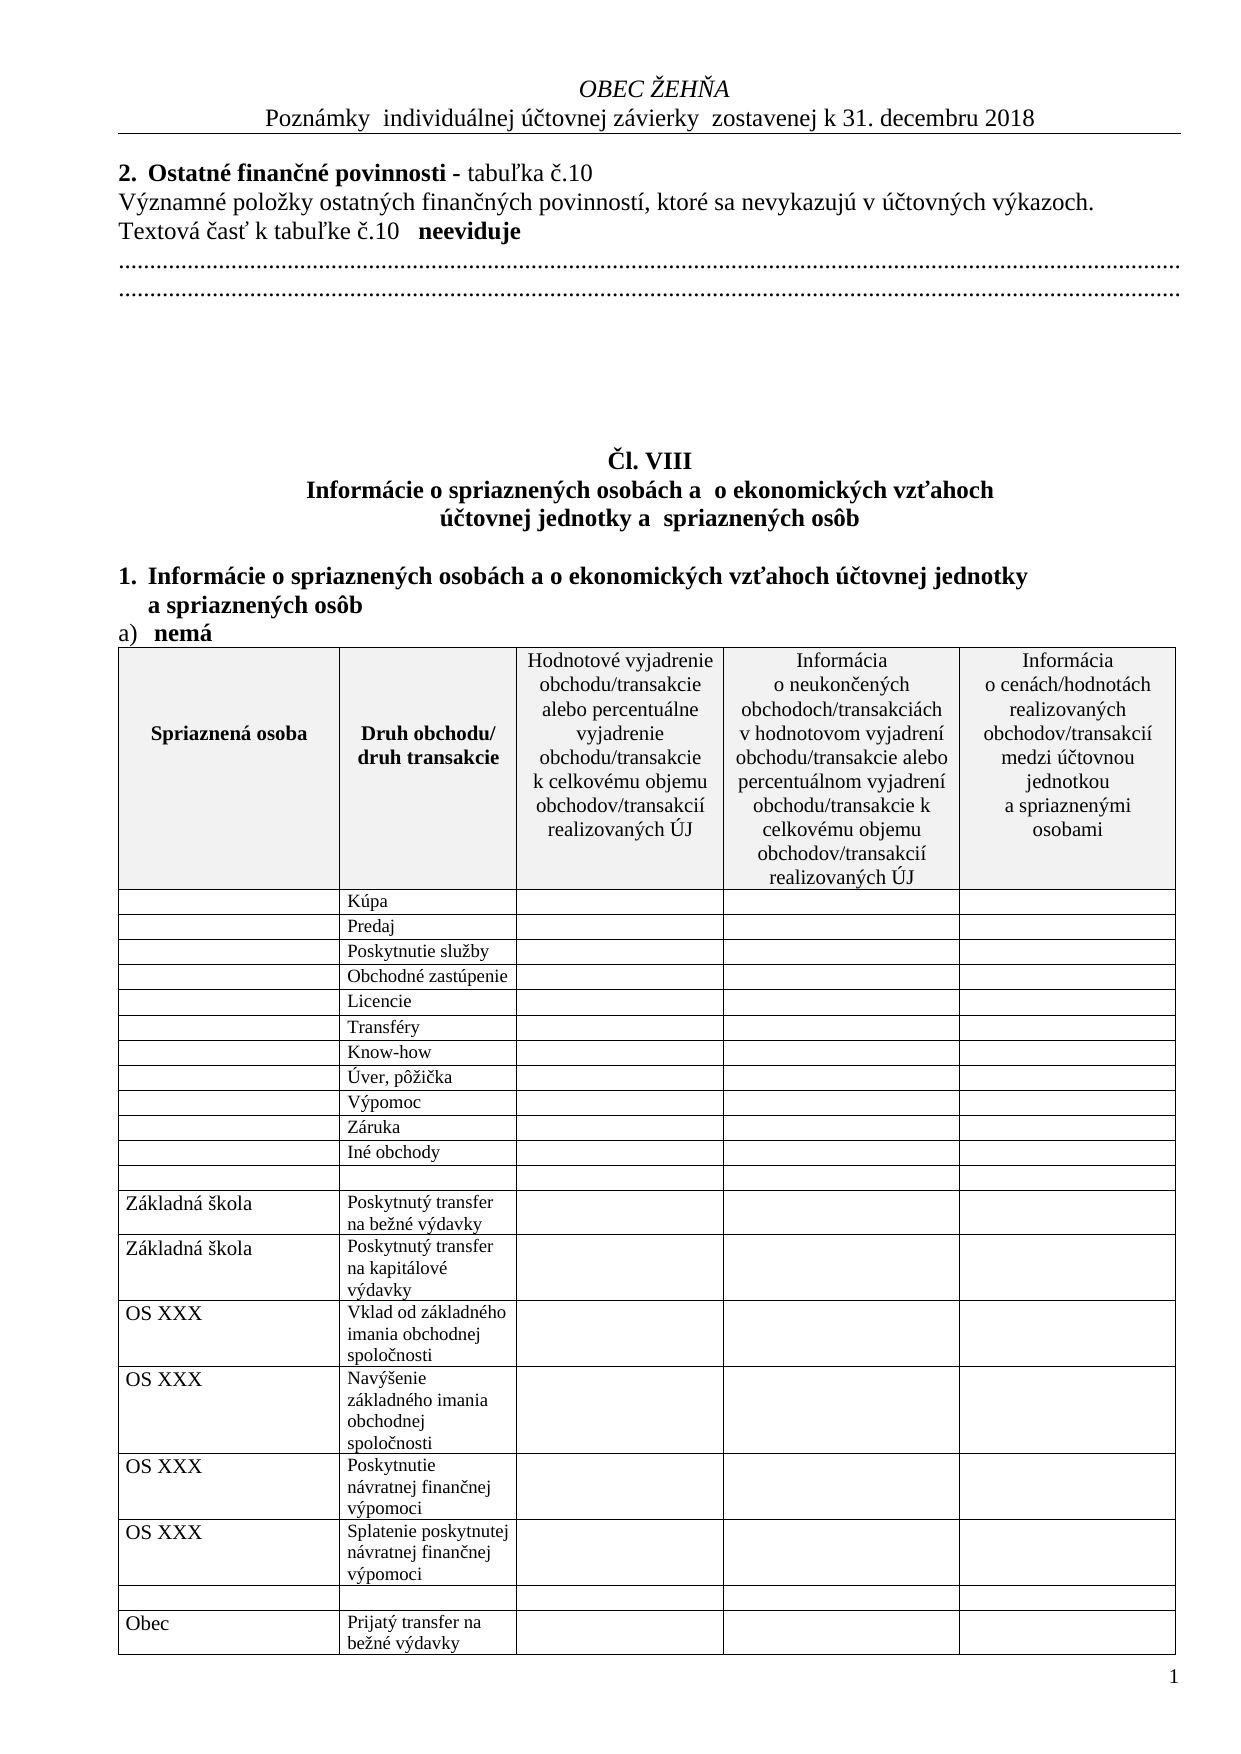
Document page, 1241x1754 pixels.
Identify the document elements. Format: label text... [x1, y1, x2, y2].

table_cell [724, 965, 959, 989]
table_cell [724, 990, 959, 1014]
table_cell OS XXX [119, 1301, 339, 1366]
table_cell [724, 1367, 959, 1453]
table_cell [517, 915, 723, 939]
table_cell [517, 965, 723, 989]
table_cell Základná škola [119, 1235, 339, 1300]
table_header Informácia o cenách/hodnotách realizovaných obchodov/transakcií medzi účtovnou jednotkou a spriaznenými osobami [960, 648, 1175, 889]
table_header Druh obchodu/ druh transakcie [340, 648, 516, 889]
table_cell [119, 1016, 339, 1039]
table_cell [960, 1235, 1175, 1300]
table_cell OS XXX [119, 1454, 339, 1519]
table_cell Vklad od základného imania obchodnej spoločnosti [340, 1301, 516, 1366]
table_cell Poskytnutie služby [340, 940, 516, 964]
table_cell [960, 1041, 1175, 1065]
table_cell [724, 1586, 959, 1610]
table_cell [724, 1116, 959, 1140]
table_cell [517, 1091, 723, 1115]
list Informácie o spriaznených osobách a o ekonomických vzťahoch účtovnej jednotky a spriaznených osôb [118, 561, 1181, 618]
table_cell [724, 1041, 959, 1065]
table_cell [517, 890, 723, 914]
table_cell [517, 1141, 723, 1165]
table_cell [724, 1016, 959, 1039]
table_cell [724, 1611, 959, 1654]
table_cell [960, 1141, 1175, 1165]
text Informácie o spriaznených osobách a o ekonomických vzťahoch [118, 475, 1181, 503]
table_cell [960, 1520, 1175, 1584]
table_cell [960, 1166, 1175, 1190]
table_cell Obec [119, 1611, 339, 1654]
table_cell Záruka [340, 1116, 516, 1140]
table_cell [119, 1041, 339, 1065]
table_cell [517, 1367, 723, 1453]
text Významné položky ostatných finančných povinností, ktoré sa nevykazujú v účtovných výkazoch. [118, 187, 1181, 216]
table_cell [724, 890, 959, 914]
table_cell [119, 990, 339, 1014]
table_cell [960, 1016, 1175, 1039]
table_cell [517, 1454, 723, 1519]
table_cell [119, 965, 339, 989]
table_cell [724, 1066, 959, 1090]
list nemá [118, 618, 1181, 647]
table_cell [119, 1066, 339, 1090]
table_header Informácia o neukončených obchodoch/transakciách v hodnotovom vyjadrení obchodu/transakcie alebo percentuálnom vyjadrení obchodu/transakcie k celkovému objemu obchodov/transakcií realizovaných ÚJ [724, 648, 959, 889]
table_cell [960, 965, 1175, 989]
table_cell Know-how [340, 1041, 516, 1065]
table_cell [517, 1116, 723, 1140]
text Textová časť k tabuľke č.10 neeviduje [118, 216, 1181, 245]
text účtovnej jednotky a spriaznených osôb [118, 503, 1181, 532]
table_cell [517, 1016, 723, 1039]
table_cell Obchodné zastúpenie [340, 965, 516, 989]
table_cell [340, 1586, 516, 1610]
table_cell Licencie [340, 990, 516, 1014]
table_cell [340, 1166, 516, 1190]
table_cell [119, 890, 339, 914]
table_cell [960, 940, 1175, 964]
table_cell [517, 1041, 723, 1065]
table_cell [517, 1235, 723, 1300]
table_cell [960, 990, 1175, 1014]
table_cell [119, 1166, 339, 1190]
table_cell [960, 890, 1175, 914]
table_cell [517, 1166, 723, 1190]
table_cell [724, 1166, 959, 1190]
list Ostatné finančné povinnosti - tabuľka č.10 [118, 158, 1181, 187]
table_cell OS XXX [119, 1520, 339, 1584]
table_cell Splatenie poskytnutej návratnej finančnej výpomoci [340, 1520, 516, 1584]
table_cell [119, 1141, 339, 1165]
text .......................................................................................................................................................................... [118, 273, 1181, 302]
table_header Hodnotové vyjadrenie obchodu/transakcie alebo percentuálne vyjadrenie obchodu/transakcie k celkovému objemu obchodov/transakcií realizovaných ÚJ [517, 648, 723, 889]
table_cell [960, 1091, 1175, 1115]
table_cell [724, 1191, 959, 1234]
table_cell [517, 1586, 723, 1610]
table_cell Výpomoc [340, 1091, 516, 1115]
table_cell Kúpa [340, 890, 516, 914]
table_cell Iné obchody [340, 1141, 516, 1165]
table_cell Navýšenie základného imania obchodnej spoločnosti [340, 1367, 516, 1453]
table_cell [517, 1520, 723, 1584]
table_cell Prijatý transfer na bežné výdavky [340, 1611, 516, 1654]
table_cell [119, 940, 339, 964]
table_cell [119, 1116, 339, 1140]
table_cell [724, 915, 959, 939]
table_cell [724, 1141, 959, 1165]
table_cell Predaj [340, 915, 516, 939]
text .......................................................................................................................................................................... [118, 245, 1181, 273]
table_cell [517, 990, 723, 1014]
table_cell Poskytnutý transfer na kapitálové výdavky [340, 1235, 516, 1300]
table_cell [960, 1116, 1175, 1140]
table_cell Úver, pôžička [340, 1066, 516, 1090]
table_cell [724, 1520, 959, 1584]
table_cell [960, 1454, 1175, 1519]
table_cell [960, 915, 1175, 939]
text Čl. VIII [118, 446, 1181, 475]
table_cell [960, 1586, 1175, 1610]
table_cell [960, 1367, 1175, 1453]
table_cell [960, 1611, 1175, 1654]
table_cell [960, 1191, 1175, 1234]
table_cell [724, 1091, 959, 1115]
table_cell Poskytnutie návratnej finančnej výpomoci [340, 1454, 516, 1519]
table_cell [724, 1235, 959, 1300]
table_cell [517, 1301, 723, 1366]
table_cell [517, 1066, 723, 1090]
table_cell [517, 1191, 723, 1234]
table_cell [724, 940, 959, 964]
table_cell Základná škola [119, 1191, 339, 1234]
table_cell [960, 1301, 1175, 1366]
table_cell [119, 1091, 339, 1115]
table_cell [517, 1611, 723, 1654]
table_cell Transféry [340, 1016, 516, 1039]
table_header Spriaznená osoba [119, 648, 339, 889]
table_cell OS XXX [119, 1367, 339, 1453]
table_cell [724, 1454, 959, 1519]
table_cell [517, 940, 723, 964]
table_cell [960, 1066, 1175, 1090]
table_cell [119, 915, 339, 939]
table_cell Poskytnutý transfer na bežné výdavky [340, 1191, 516, 1234]
table_cell [724, 1301, 959, 1366]
table_cell [119, 1586, 339, 1610]
